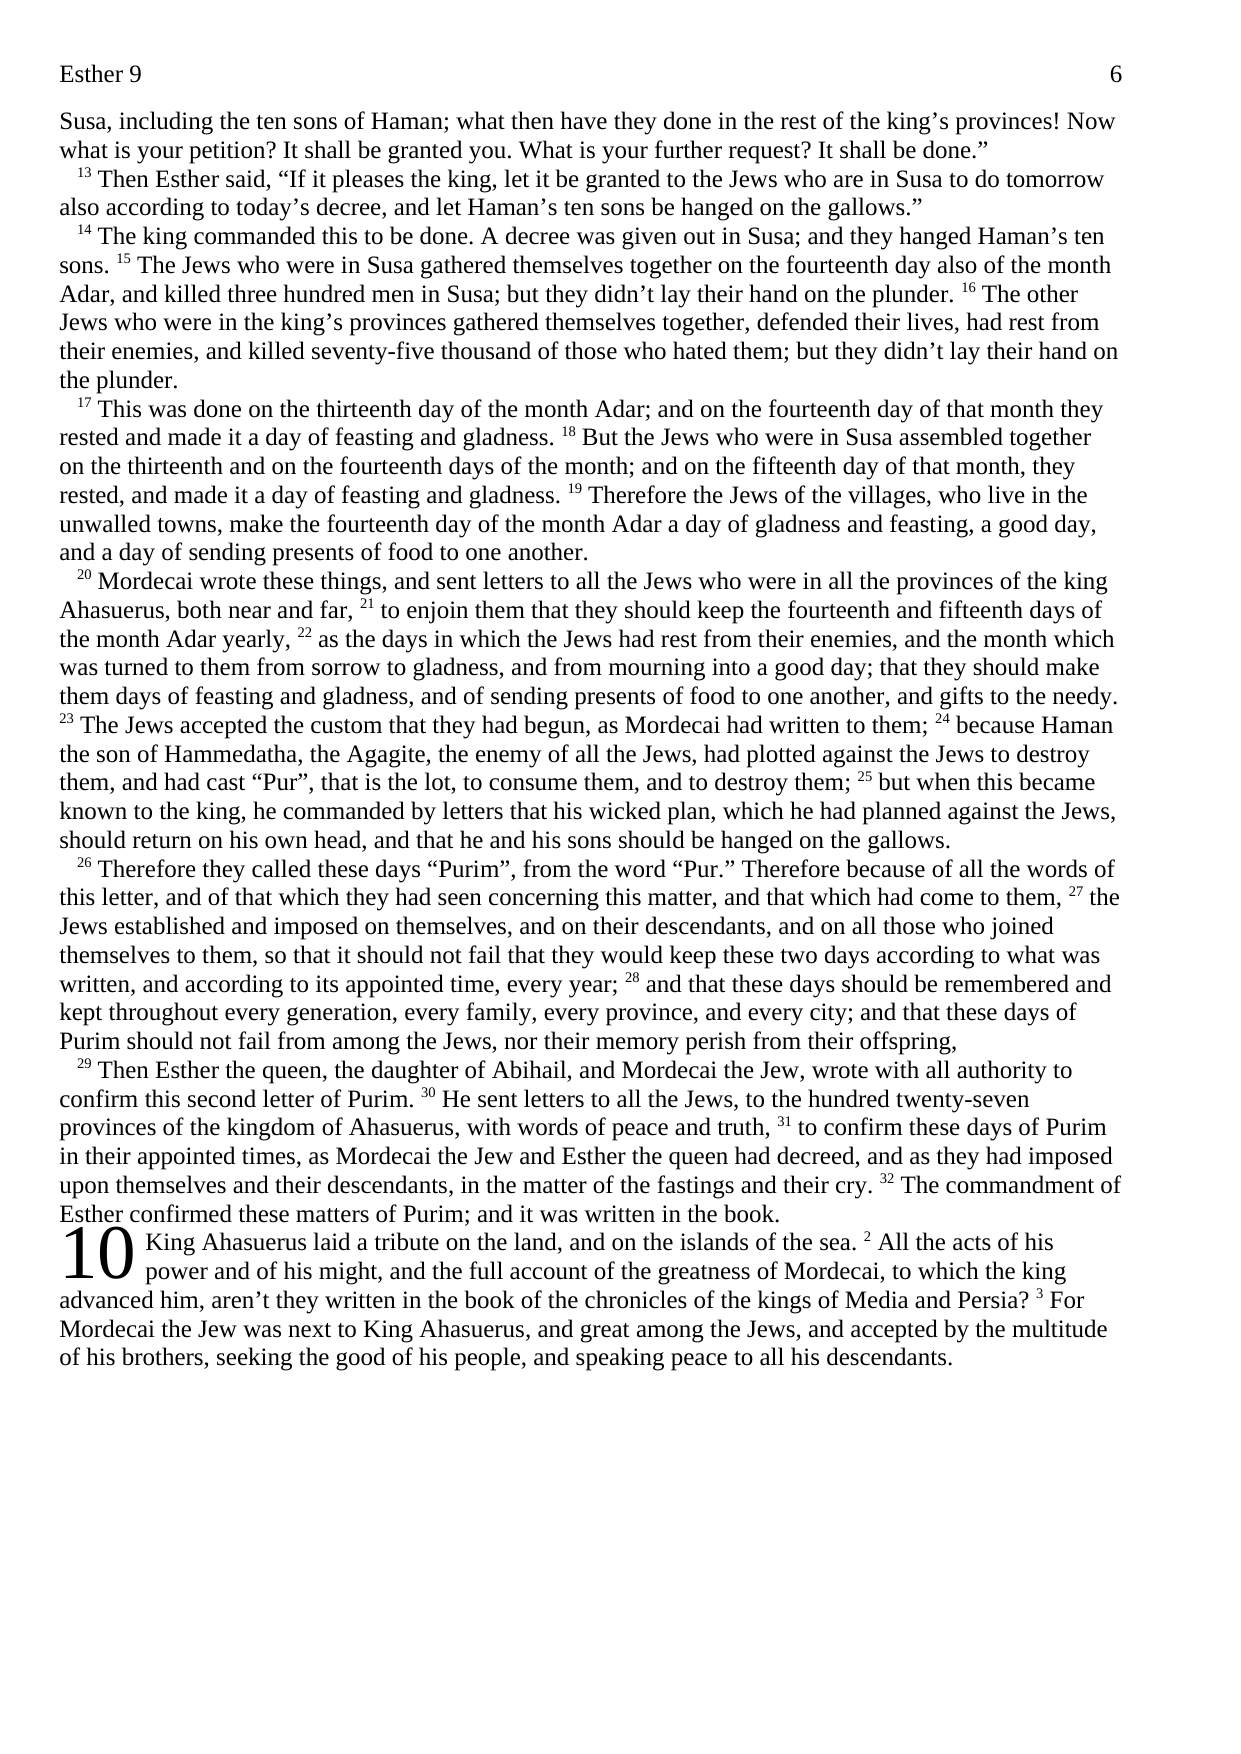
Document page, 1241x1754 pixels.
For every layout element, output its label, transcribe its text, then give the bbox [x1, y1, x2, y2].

text 14 The king commanded this to be done. A decree was given out in Susa; and they hanged Haman’s ten sons. 15 The Jews who were in Susa gathered themselves together on the fourteenth day also of the month Adar, and killed three hundred men in Susa; but they didn’t lay their hand on the plunder. 16 The other Jews who were in the king’s provinces gathered themselves together, defended their lives, had rest from their enemies, and killed seventy-five thousand of those who hated them; but they didn’t lay their hand on the plunder. [59, 221, 1122, 394]
text 20 Mordecai wrote these things, and sent letters to all the Jews who were in all the provinces of the king Ahasuerus, both near and far, 21 to enjoin them that they should keep the fourteenth and fifteenth days of the month Adar yearly, 22 as the days in which the Jews had rest from their enemies, and the month which was turned to them from sorrow to gladness, and from mourning into a good day; that they should make them days of feasting and gladness, and of sending presents of food to one another, and gifts to the needy. 23 The Jews accepted the custom that they had begun, as Mordecai had written to them; 24 because Haman the son of Hammedatha, the Agagite, the enemy of all the Jews, had plotted against the Jews to destroy them, and had cast “Pur”, that is the lot, to consume them, and to destroy them; 25 but when this became known to the king, he commanded by letters that his wicked plan, which he had planned against the Jews, should return on his own head, and that he and his sons should be hanged on the gallows. [59, 566, 1122, 854]
text 13 Then Esther said, “If it pleases the king, let it be granted to the Jews who are in Susa to do tomorrow also according to today’s decree, and let Haman’s ten sons be hanged on the gallows.” [59, 164, 1122, 221]
text 17 This was done on the thirteenth day of the month Adar; and on the fourteenth day of that month they rested and made it a day of feasting and gladness. 18 But the Jews who were in Susa assembled together on the thirteenth and on the fourteenth days of the month; and on the fifteenth day of that month, they rested, and made it a day of feasting and gladness. 19 Therefore the Jews of the villages, who live in the unwalled towns, make the fourteenth day of the month Adar a day of gladness and feasting, a good day, and a day of sending presents of food to one another. [59, 394, 1122, 566]
text 26 Therefore they called these days “Purim”, from the word “Pur.” Therefore because of all the words of this letter, and of that which they had seen concerning this matter, and that which had come to them, 27 the Jews established and imposed on themselves, and on their descendants, and on all those who joined themselves to them, so that it should not fail that they would keep these two days according to what was written, and according to its appointed time, every year; 28 and that these days should be remembered and kept throughout every generation, every family, every province, and every city; and that these days of Purim should not fail from among the Jews, nor their memory perish from their offspring, [59, 854, 1122, 1055]
text 29 Then Esther the queen, the daughter of Abihail, and Mordecai the Jew, wrote with all authority to confirm this second letter of Purim. 30 He sent letters to all the Jews, to the hundred twenty-seven provinces of the kingdom of Ahasuerus, with words of peace and truth, 31 to confirm these days of Purim in their appointed times, as Mordecai the Jew and Esther the queen had decreed, and as they had imposed upon themselves and their descendants, in the matter of the fastings and their cry. 32 The commandment of Esther confirmed these matters of Purim; and it was written in the book. [59, 1055, 1122, 1227]
text 10King Ahasuerus laid a tribute on the land, and on the islands of the sea. 2 All the acts of his power and of his might, and the full account of the greatness of Mordecai, to which the king advanced him, aren’t they written in the book of the chronicles of the kings of Media and Persia? 3 For Mordecai the Jew was next to King Ahasuerus, and great among the Jews, and accepted by the multitude of his brothers, seeking the good of his people, and speaking peace to all his descendants. [59, 1227, 1122, 1371]
text Susa, including the ten sons of Haman; what then have they done in the rest of the king’s provinces! Now what is your petition? It shall be granted you. What is your further request? It shall be done.” [59, 106, 1122, 164]
